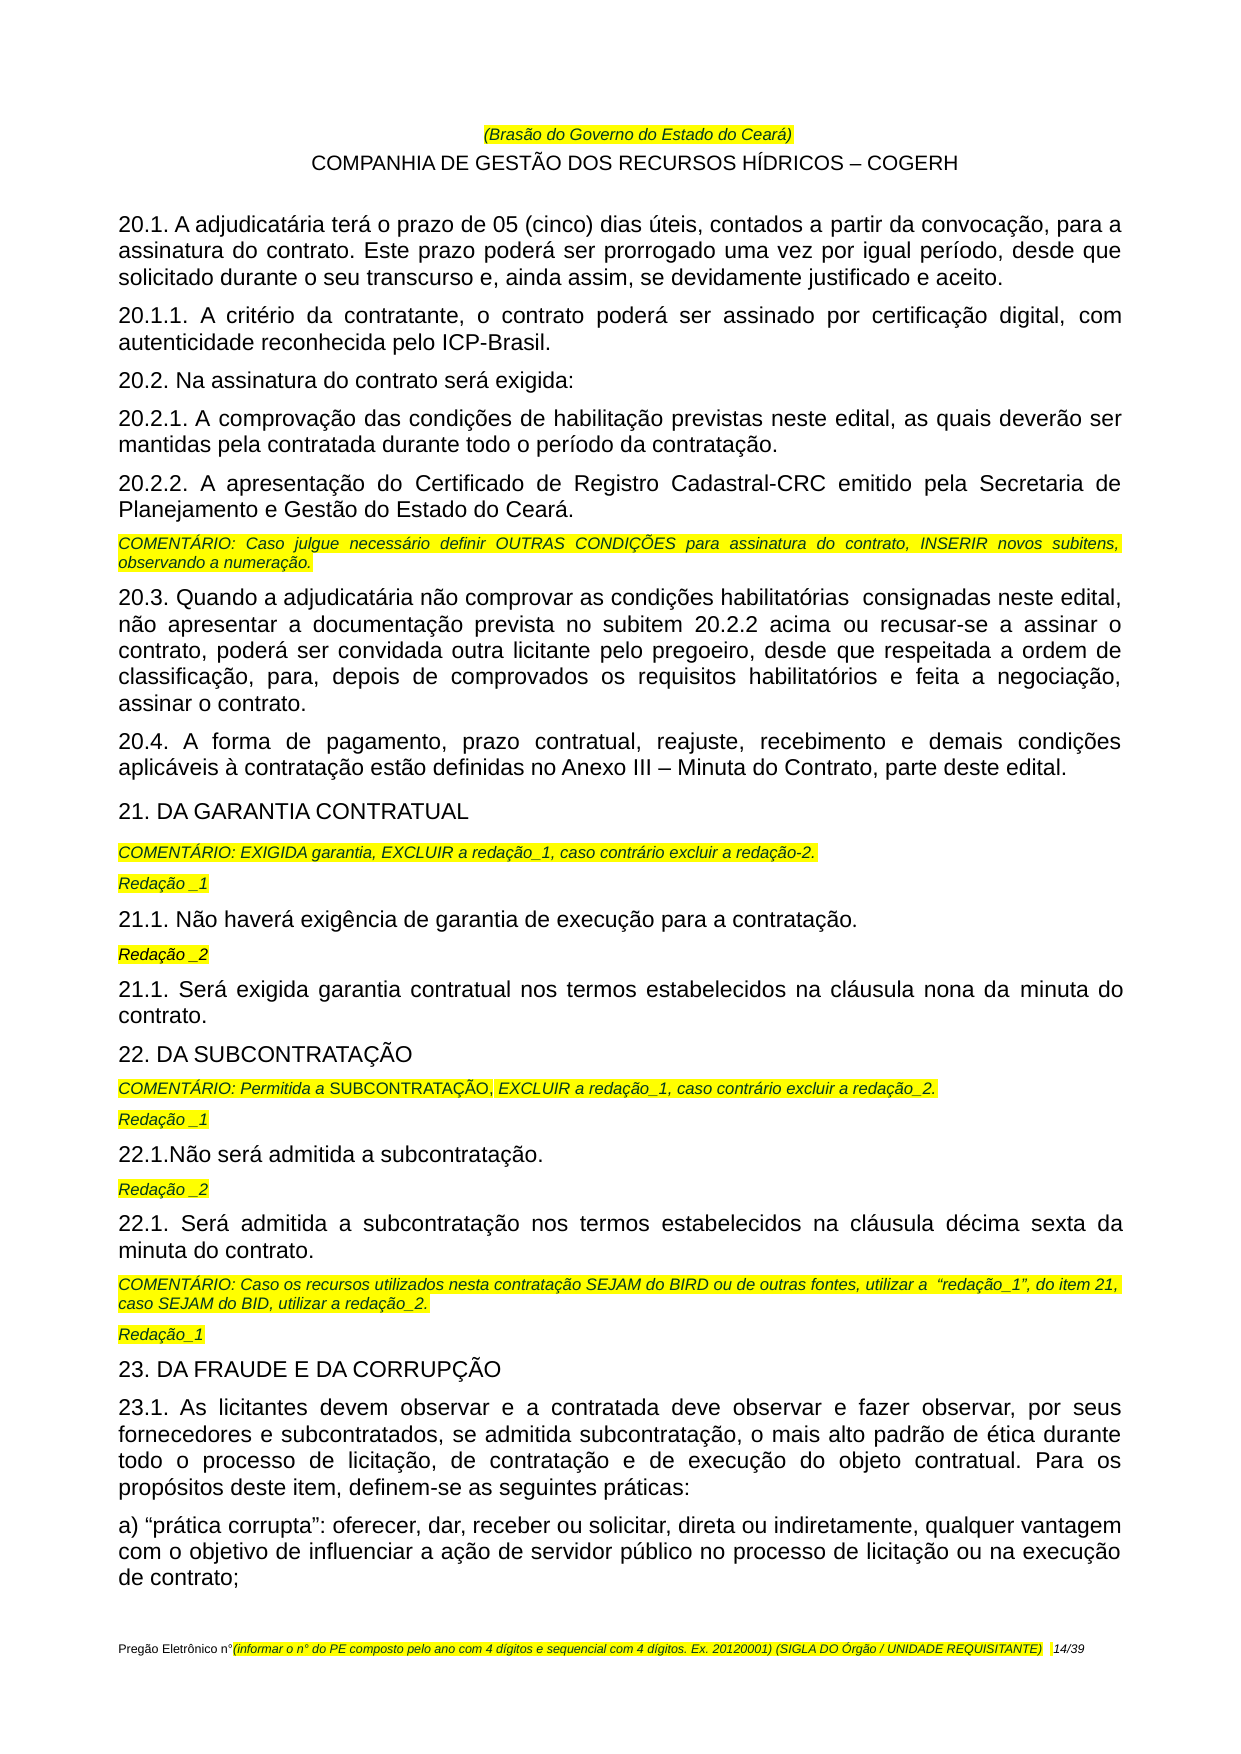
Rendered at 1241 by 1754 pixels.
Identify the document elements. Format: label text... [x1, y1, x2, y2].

text 20.3. Quando a adjudicatária não comprovar as condições habilitatórias consignadas neste edital, não apresentar a documentação prevista no subitem 20.2.2 acima ou recusar-se a assinar o contrato, poderá ser convidada outra licitante pelo pregoeiro, desde que respeitada a ordem de classificação, para, depois de comprovados os requisitos habilitatórios e feita a negociação, assinar o contrato. [118, 584, 1122, 716]
text Redação _2 [118, 1179, 1123, 1198]
text 23.1. As licitantes devem observar e a contratada deve observar e fazer observar, por seus fornecedores e subcontratados, se admitida subcontratação, o mais alto padrão de ética durante todo o processo de licitação, de contratação e de execução do objeto contratual. Para os propósitos deste item, definem-se as seguintes práticas: [118, 1394, 1122, 1500]
text 22.1.Não será admitida a subcontratação. [118, 1141, 1123, 1167]
text 23. DA FRAUDE E DA CORRUPÇÃO [118, 1356, 1122, 1382]
text 20.2.1. A comprovação das condições de habilitação previstas neste edital, as quais deverão ser mantidas pela contratada durante todo o período da contratação. [118, 405, 1122, 458]
text 20.2. Na assinatura do contrato será exigida: [118, 367, 1122, 393]
text Redação _1 [118, 873, 1123, 893]
text COMENTÁRIO: Caso julgue necessário definir OUTRAS CONDIÇÕES para assinatura do contrato, INSERIR novos subitens, observando a numeração. [118, 534, 1122, 572]
text 20.2.2. A apresentação do Certificado de Registro Cadastral-CRC emitido pela Secretaria de Planejamento e Gestão do Estado do Ceará. [118, 469, 1122, 522]
text COMENTÁRIO: Caso os recursos utilizados nesta contratação SEJAM do BIRD ou de outras fontes, utilizar a “redação_1”, do item 21, caso SEJAM do BID, utilizar a redação_2. [118, 1275, 1122, 1313]
text 20.4. A forma de pagamento, prazo contratual, reajuste, recebimento e demais condições aplicáveis à contratação estão definidas no Anexo III – Minuta do Contrato, parte deste edital. [118, 728, 1122, 781]
text 21.1. Será exigida garantia contratual nos termos estabelecidos na cláusula nona da minuta do contrato. [118, 976, 1123, 1029]
text 21.1. Não haverá exigência de garantia de execução para a contratação. [118, 904, 1123, 933]
text 22.1. Será admitida a subcontratação nos termos estabelecidos na cláusula décima sexta da minuta do contrato. [118, 1210, 1123, 1263]
text 20.1.1. A critério da contratante, o contrato poderá ser assinado por certificação digital, com autenticidade reconhecida pelo ICP-Brasil. [118, 302, 1122, 355]
text COMENTÁRIO: EXIGIDA garantia, EXCLUIR a redação_1, caso contrário excluir a redação-2. [118, 842, 1123, 862]
text a) “prática corrupta”: oferecer, dar, receber ou solicitar, direta ou indiretamente, qualquer vantagem com o objetivo de influenciar a ação de servidor público no processo de licitação ou na execução de contrato; [118, 1512, 1122, 1591]
text Redação _2 [118, 945, 1123, 964]
text 20.1. A adjudicatária terá o prazo de 05 (cinco) dias úteis, contados a partir da convocação, para a assinatura do contrato. Este prazo poderá ser prorrogado uma vez por igual período, desde que solicitado durante o seu transcurso e, ainda assim, se devidamente justificado e aceito. [118, 211, 1122, 290]
text 22. DA SUBCONTRATAÇÃO [118, 1041, 1122, 1067]
text Redação _1 [118, 1110, 1123, 1129]
text COMENTÁRIO: Permitida a SUBCONTRATAÇÃO, EXCLUIR a redação_1, caso contrário excluir a redação_2. [118, 1079, 1123, 1098]
text Redação_1 [118, 1325, 1123, 1344]
text 21. DA GARANTIA CONTRATUAL [118, 798, 1122, 825]
